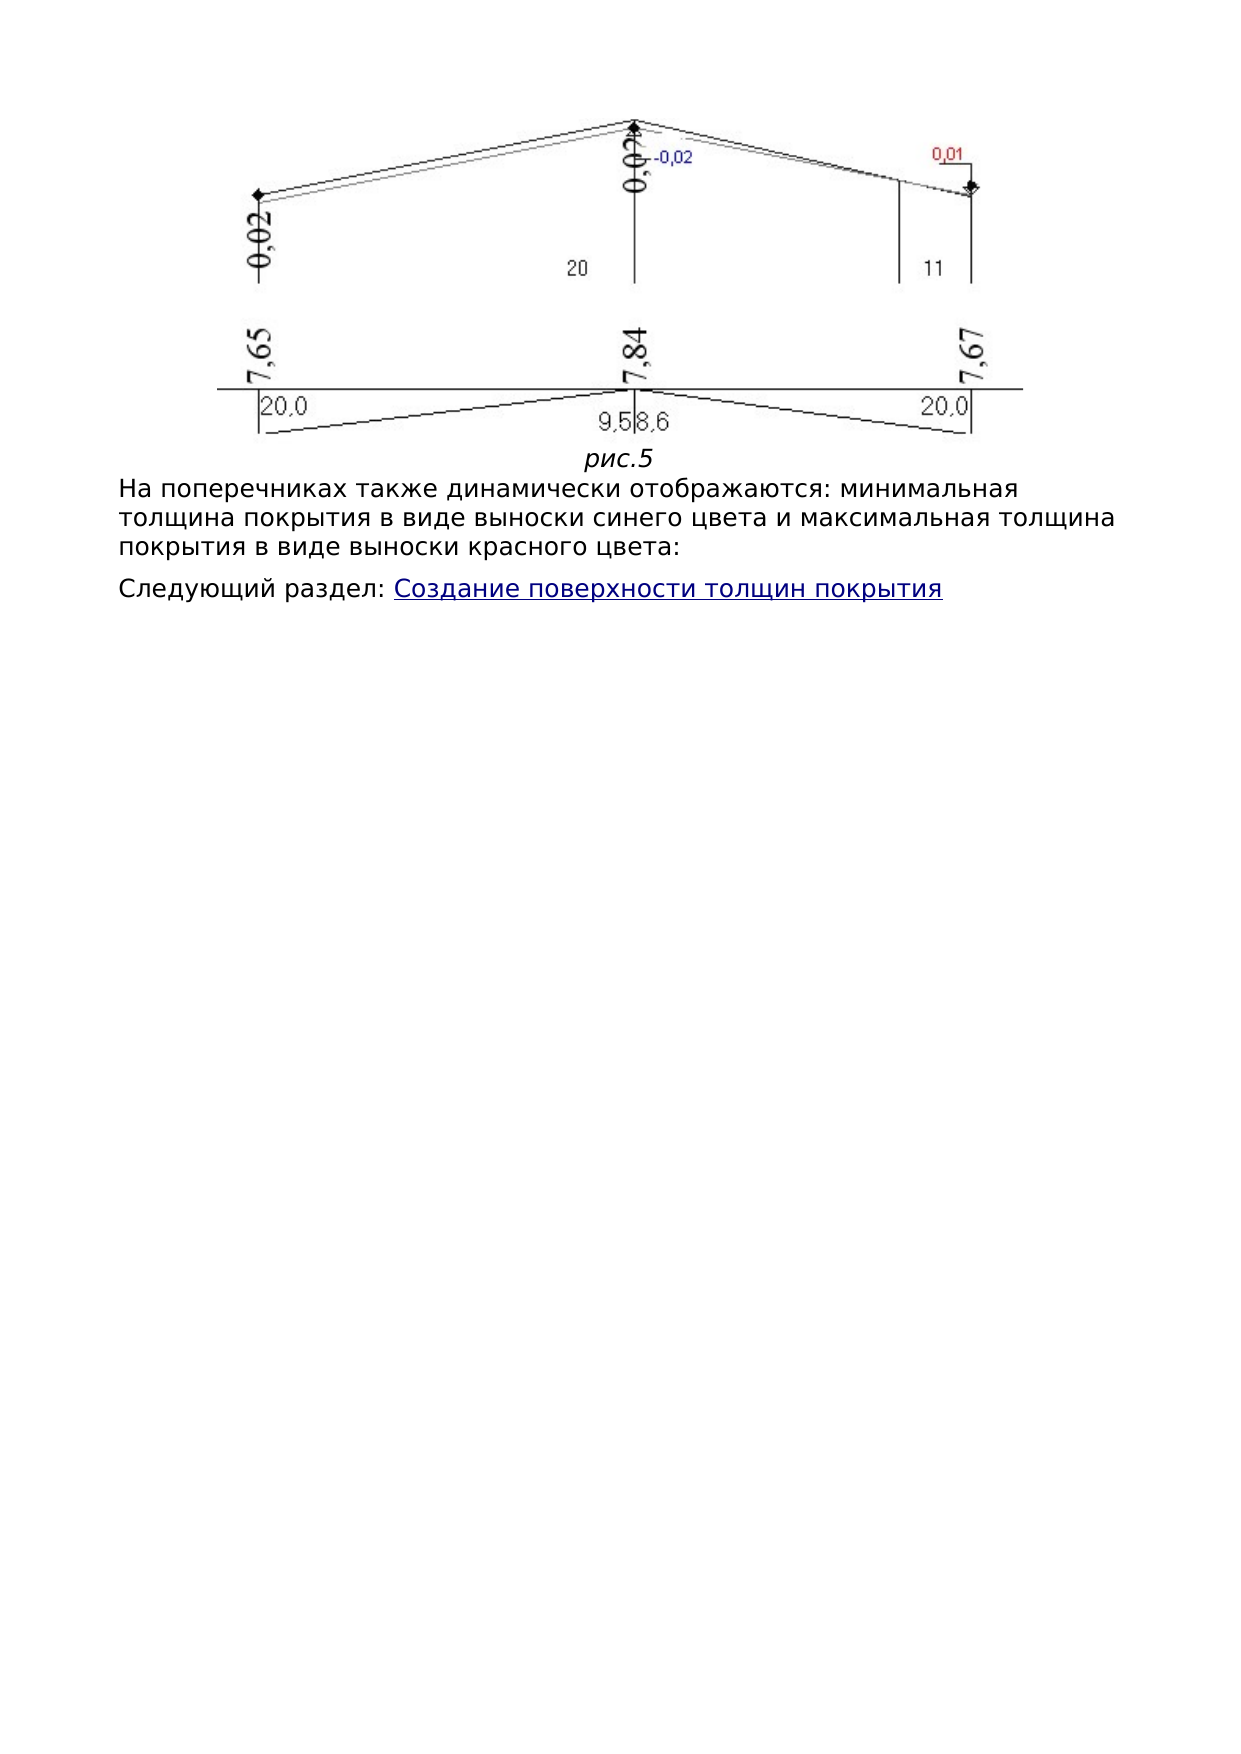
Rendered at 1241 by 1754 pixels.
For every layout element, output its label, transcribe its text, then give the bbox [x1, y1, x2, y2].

text рис.5 [217, 445, 1023, 474]
text На поперечниках также динамически отображаются: минимальная толщина покрытия в виде выноски синего цвета и максимальная толщина покрытия в виде выноски красного цвета: [118, 118, 1122, 561]
picture [217, 118, 1024, 445]
text Следующий раздел: Создание поверхности толщин покрытия [118, 574, 1122, 603]
